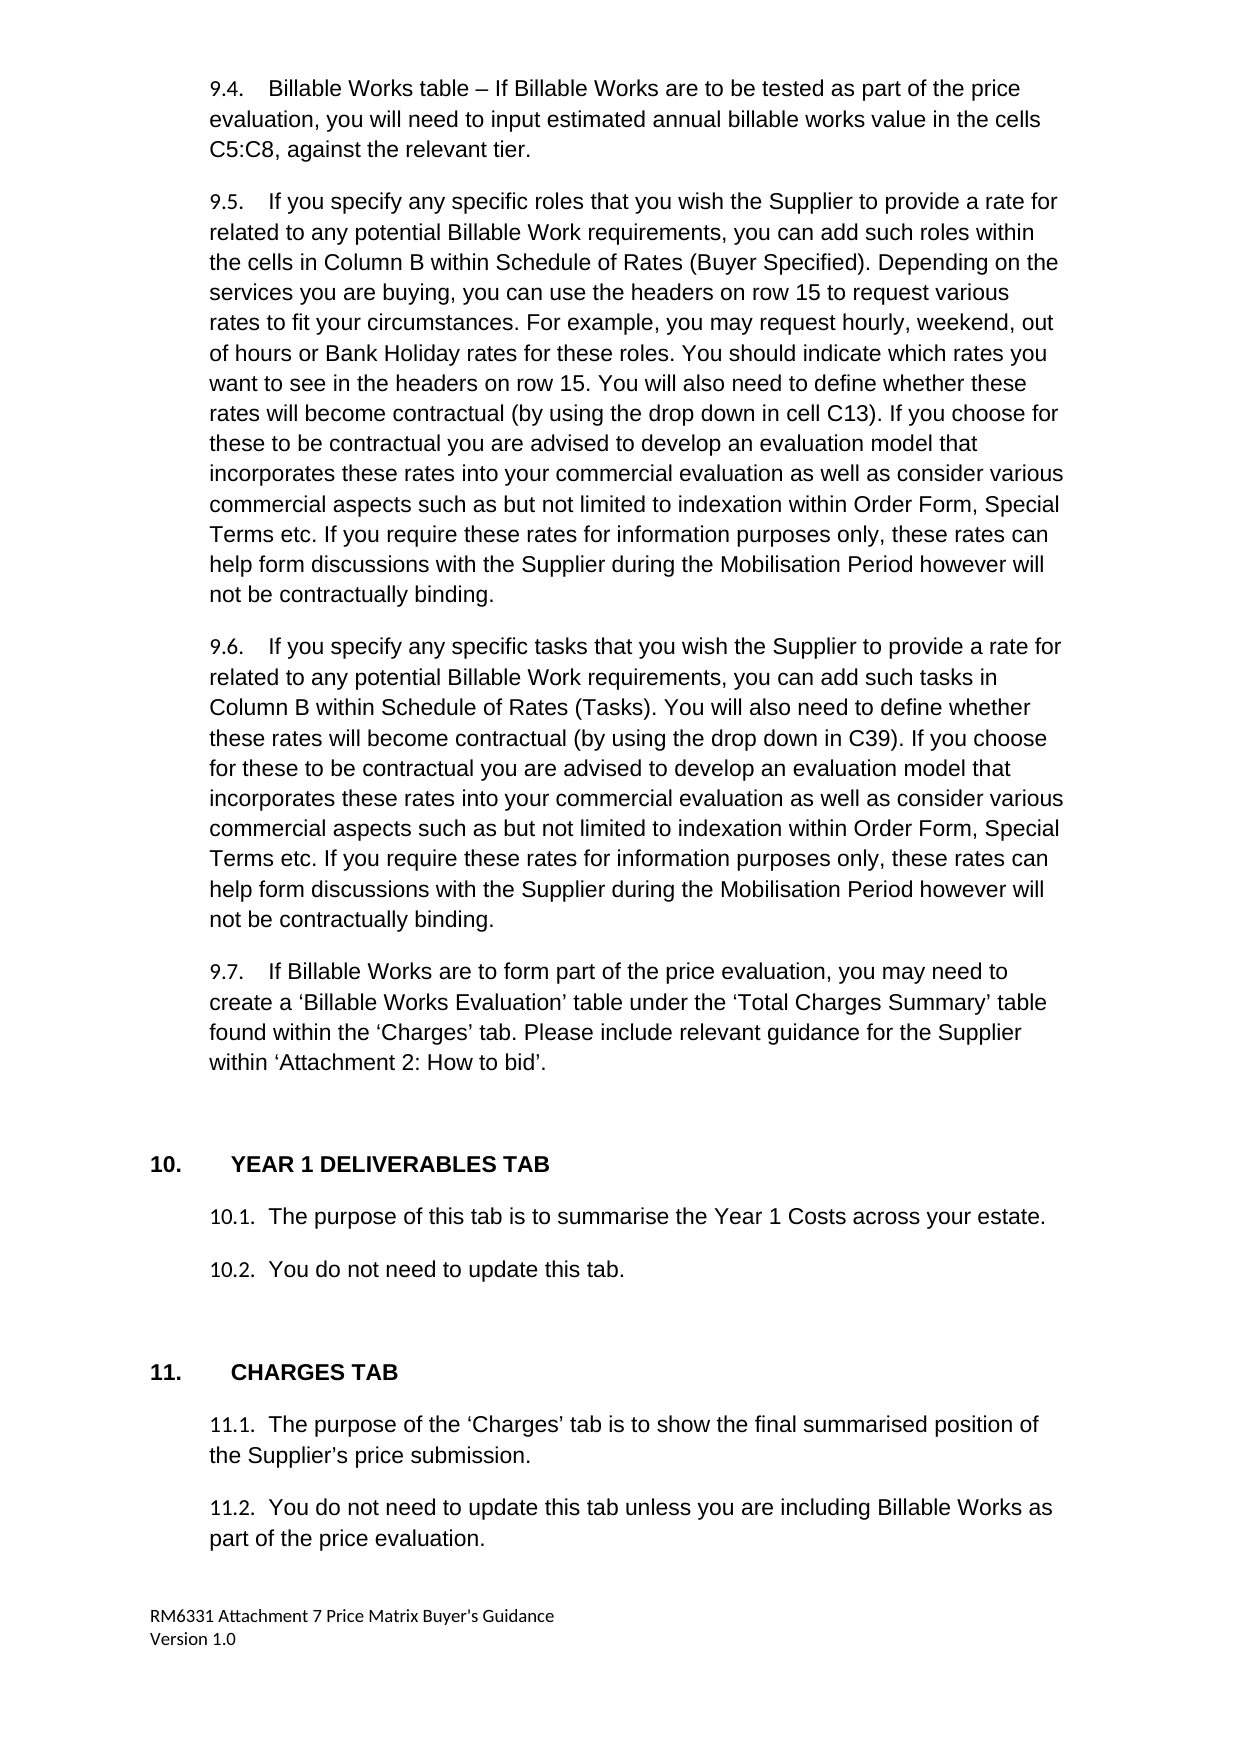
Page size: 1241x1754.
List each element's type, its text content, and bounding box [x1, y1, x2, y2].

list The purpose of the ‘Charges’ tab is to show the final summarised position of the Supplier’s price submission. [209, 1410, 1066, 1469]
list The purpose of this tab is to summarise the Year 1 Costs across your estate. [209, 1202, 1066, 1230]
subtitle YEAR 1 DELIVERABLES TAB [150, 1151, 1066, 1178]
list You do not need to update this tab. [209, 1255, 1066, 1283]
list If you specify any specific tasks that you wish the Supplier to provide a rate for related to any potential Billable Work requirements, you can add such tasks in Column B within Schedule of Rates (Tasks). You will also need to define whether these rates will become contractual (by using the drop down in C39). If you choose for these to be contractual you are advised to develop an evaluation model that incorporates these rates into your commercial evaluation as well as consider various commercial aspects such as but not limited to indexation within Order Form, Special Terms etc. If you require these rates for information purposes only, these rates can help form discussions with the Supplier during the Mobilisation Period however will not be contractually binding. [209, 632, 1066, 932]
list Billable Works table – If Billable Works are to be tested as part of the price evaluation, you will need to input estimated annual billable works value in the cells C5:C8, against the relevant tier. [209, 74, 1066, 162]
list If Billable Works are to form part of the price evaluation, you may need to create a ‘Billable Works Evaluation’ table under the ‘Total Charges Summary’ table found within the ‘Charges’ tab. Please include relevant guidance for the Supplier within ‘Attachment 2: How to bid’. [209, 957, 1066, 1076]
list If you specify any specific roles that you wish the Supplier to provide a rate for related to any potential Billable Work requirements, you can add such roles within the cells in Column B within Schedule of Rates (Buyer Specified). Depending on the services you are buying, you can use the headers on row 15 to request various rates to fit your circumstances. For example, you may request hourly, weekend, out of hours or Bank Holiday rates for these roles. You should indicate which rates you want to see in the headers on row 15. You will also need to define whether these rates will become contractual (by using the drop down in cell C13). If you choose for these to be contractual you are advised to develop an evaluation model that incorporates these rates into your commercial evaluation as well as consider various commercial aspects such as but not limited to indexation within Order Form, Special Terms etc. If you require these rates for information purposes only, these rates can help form discussions with the Supplier during the Mobilisation Period however will not be contractually binding. [209, 187, 1066, 608]
subtitle CHARGES TAB [150, 1359, 1066, 1386]
list You do not need to update this tab unless you are including Billable Works as part of the price evaluation. [209, 1493, 1066, 1552]
